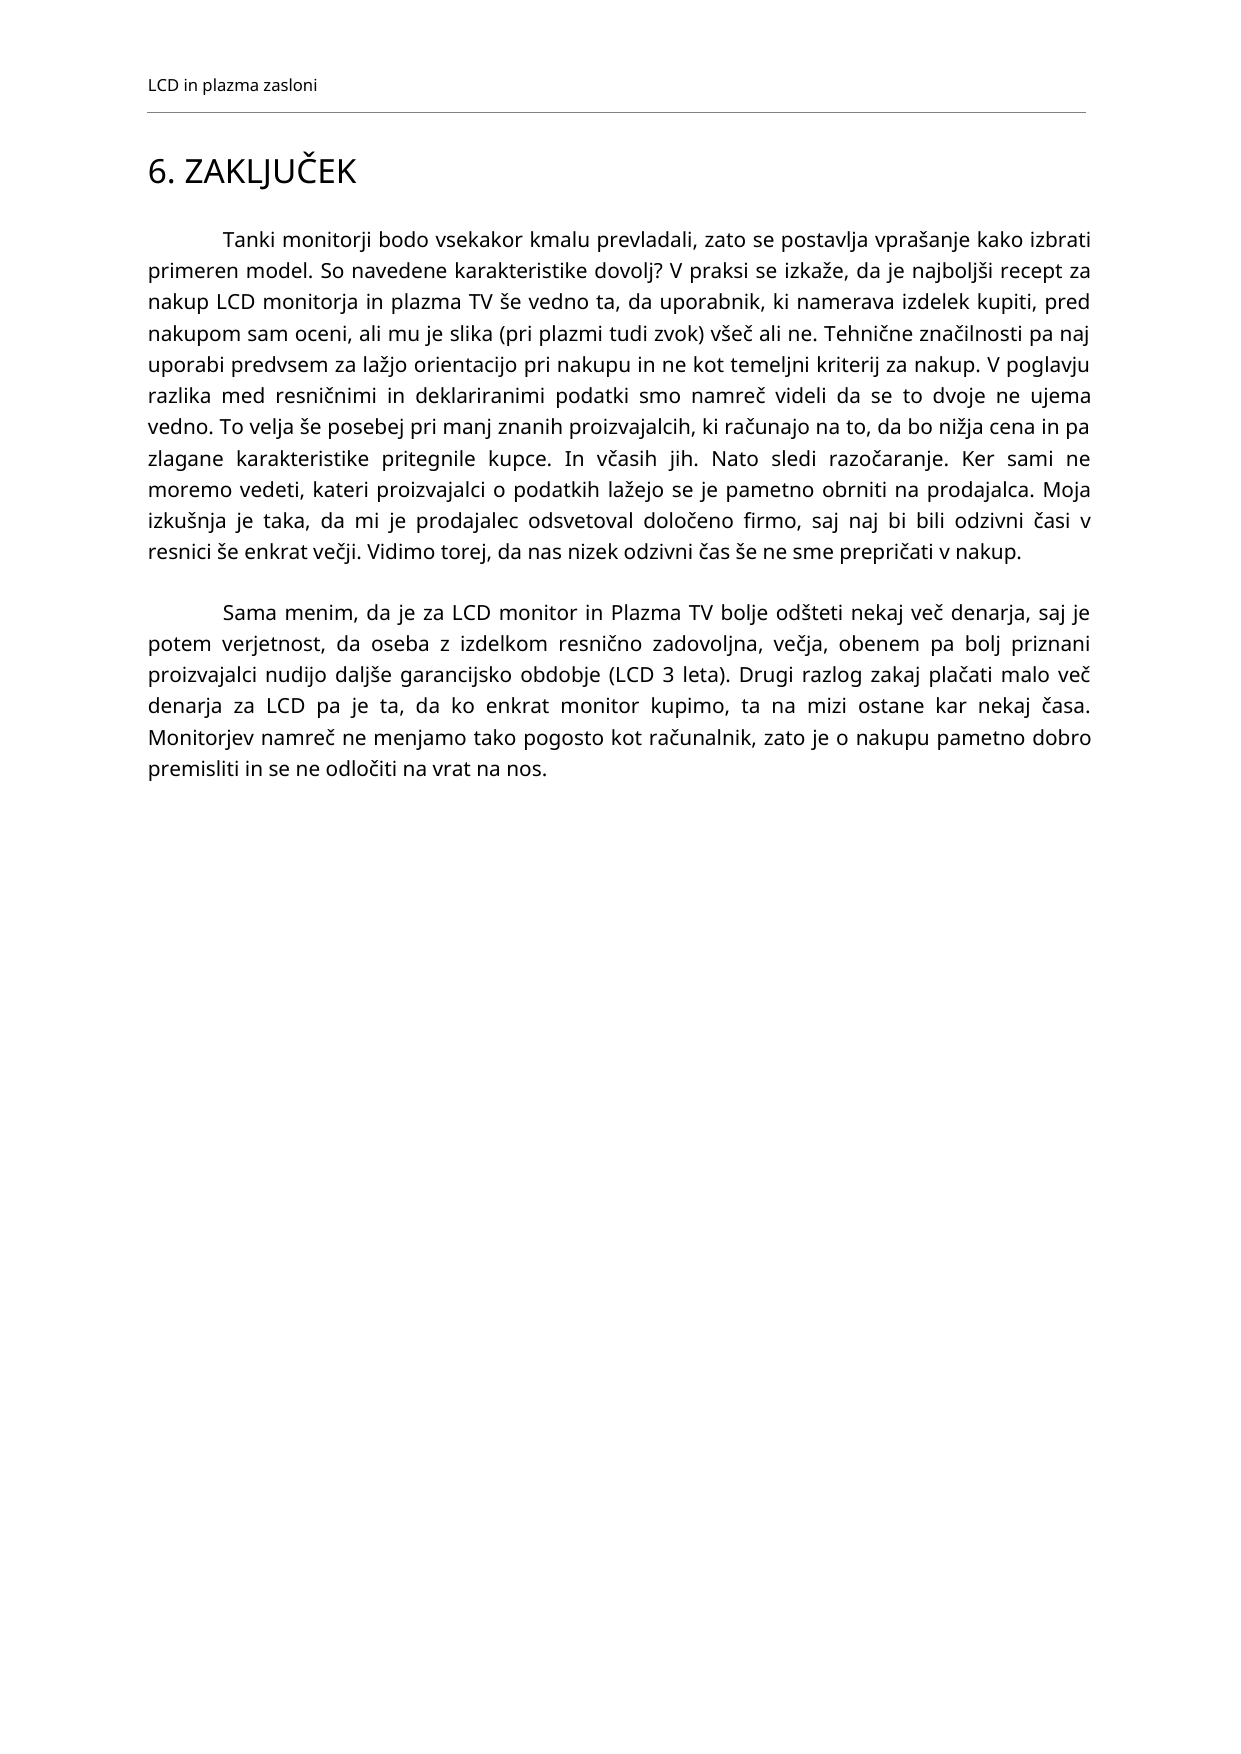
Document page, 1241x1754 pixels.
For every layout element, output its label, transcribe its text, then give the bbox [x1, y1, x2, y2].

text Tanki monitorji bodo vsekakor kmalu prevladali, zato se postavlja vprašanje kako izbrati primeren model. So navedene karakteristike dovolj? V praksi se izkaže, da je najboljši recept za nakup LCD monitorja in plazma TV še vedno ta, da uporabnik, ki namerava izdelek kupiti, pred nakupom sam oceni, ali mu je slika (pri plazmi tudi zvok) všeč ali ne. Tehnične značilnosti pa naj uporabi predvsem za lažjo orientacijo pri nakupu in ne kot temeljni kriterij za nakup. V poglavju razlika med resničnimi in deklariranimi podatki smo namreč videli da se to dvoje ne ujema vedno. To velja še posebej pri manj znanih proizvajalcih, ki računajo na to, da bo nižja cena in pa zlagane karakteristike pritegnile kupce. In včasih jih. Nato sledi razočaranje. Ker sami ne moremo vedeti, kateri proizvajalci o podatkih lažejo se je pametno obrniti na prodajalca. Moja izkušnja je taka, da mi je prodajalec odsvetoval določeno firmo, saj naj bi bili odzivni časi v resnici še enkrat večji. Vidimo torej, da nas nizek odzivni čas še ne sme prepričati v nakup. [148, 222, 1092, 566]
text Sama menim, da je za LCD monitor in Plazma TV bolje odšteti nekaj več denarja, saj je potem verjetnost, da oseba z izdelkom resnično zadovoljna, večja, obenem pa bolj priznani proizvajalci nudijo daljše garancijsko obdobje (LCD 3 leta). Drugi razlog zakaj plačati malo več denarja za LCD pa je ta, da ko enkrat monitor kupimo, ta na mizi ostane kar nekaj časa. Monitorjev namreč ne menjamo tako pogosto kot računalnik, zato je o nakupu pametno dobro premisliti in se ne odločiti na vrat na nos. [148, 595, 1092, 783]
subtitle 6. ZAKLJUČEK [148, 148, 1092, 193]
